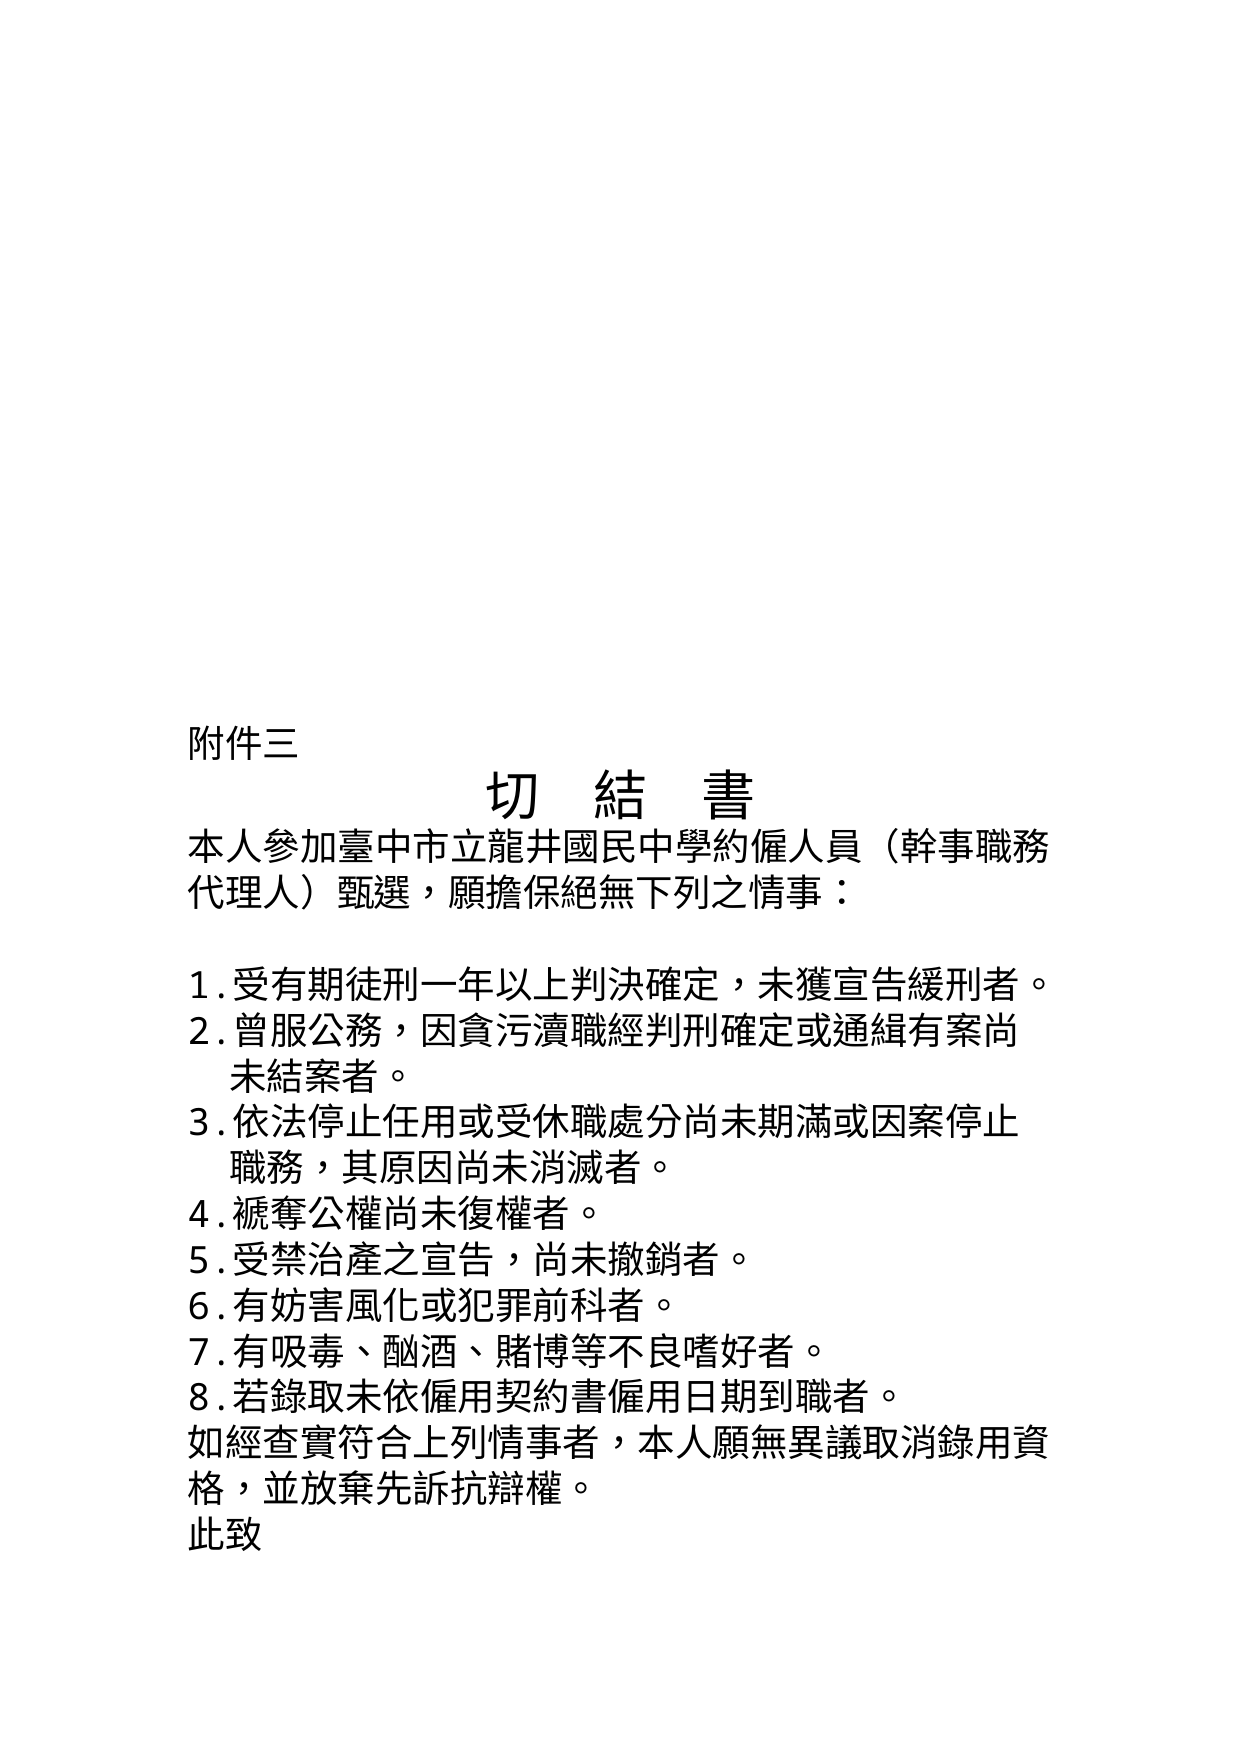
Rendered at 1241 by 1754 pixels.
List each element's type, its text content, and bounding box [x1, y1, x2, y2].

text 8.若錄取未依僱用契約書僱用日期到職者。 [187, 1374, 1053, 1420]
text 本人參加臺中市立龍井國民中學約僱人員（幹事職務代理人）甄選，願擔保絕無下列之情事： [187, 824, 1053, 916]
text 如經查實符合上列情事者，本人願無異議取消錄用資格，並放棄先訴抗辯權。 [187, 1420, 1053, 1512]
text 3.依法停止任用或受休職處分尚未期滿或因案停止職務，其原因尚未消滅者。 [187, 1099, 1053, 1191]
text 2.曾服公務，因貪污瀆職經判刑確定或通緝有案尚未結案者。 [187, 1007, 1053, 1099]
text 切 結 書 [187, 778, 1053, 824]
text 4.褫奪公權尚未復權者。 [187, 1191, 1053, 1237]
text 6.有妨害風化或犯罪前科者。 [187, 1282, 1053, 1328]
text 1.受有期徒刑一年以上判決確定，未獲宣告緩刑者。 [187, 962, 1053, 1007]
text 附件三 [187, 713, 1053, 768]
text 此致 [187, 1512, 1053, 1557]
text 5.受禁治產之宣告，尚未撤銷者。 [187, 1237, 1053, 1282]
text 7.有吸毒、酗酒、賭博等不良嗜好者。 [187, 1328, 1053, 1374]
